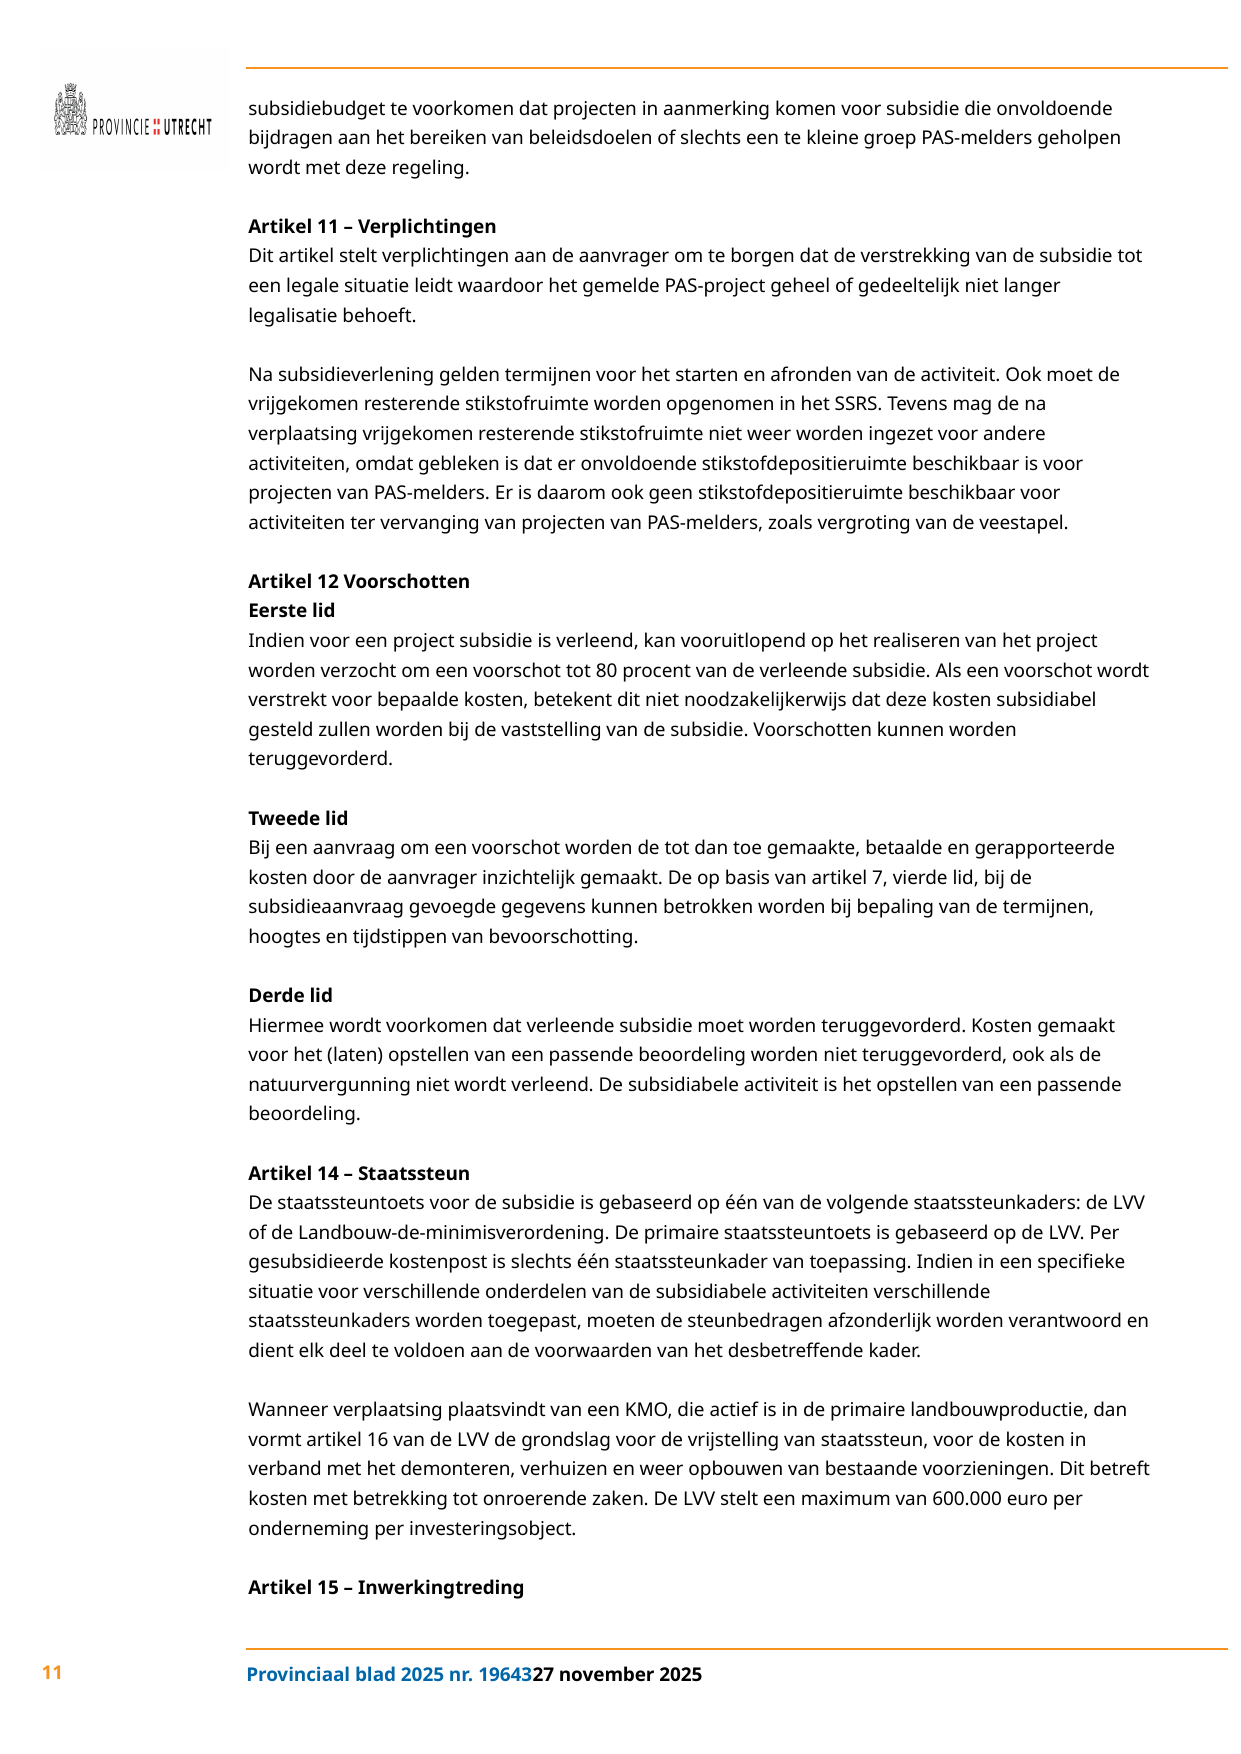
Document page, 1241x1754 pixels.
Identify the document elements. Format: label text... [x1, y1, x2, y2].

picture [41, 47, 231, 172]
text Artikel 12 Voorschotten [248, 568, 1152, 594]
text Indien voor een project subsidie is verleend, kan vooruitlopend op het realiseren van het project worden verzocht om een voorschot tot 80 procent van de verleende subsidie. Als een voorschot wordt verstrekt voor bepaalde kosten, betekent dit niet noodzakelijkerwijs dat deze kosten subsidiabel gesteld zullen worden bij de vaststelling van de subsidie. Voorschotten kunnen worden teruggevorderd. [248, 627, 1152, 771]
text Artikel 15 – Inwerkingtreding [248, 1574, 1152, 1600]
text Bij een aanvraag om een voorschot worden de tot dan toe gemaakte, betaalde en gerapporteerde kosten door de aanvrager inzichtelijk gemaakt. De op basis van artikel 7, vierde lid, bij de subsidieaanvraag gevoegde gegevens kunnen betrokken worden bij bepaling van de termijnen, hoogtes en tijdstippen van bevoorschotting. [248, 834, 1152, 949]
text Hiermee wordt voorkomen dat verleende subsidie moet worden teruggevorderd. Kosten gemaakt voor het (laten) opstellen van een passende beoordeling worden niet teruggevorderd, ook als de natuurvergunning niet wordt verleend. De subsidiabele activiteit is het opstellen van een passende beoordeling. [248, 1012, 1152, 1126]
text Na subsidieverlening gelden termijnen voor het starten en afronden van de activiteit. Ook moet de vrijgekomen resterende stikstofruimte worden opgenomen in het SSRS. Tevens mag de na verplaatsing vrijgekomen resterende stikstofruimte niet weer worden ingezet voor andere activiteiten, omdat gebleken is dat er onvoldoende stikstofdepositieruimte beschikbaar is voor projecten van PAS-melders. Er is daarom ook geen stikstofdepositieruimte beschikbaar voor activiteiten ter vervanging van projecten van PAS-melders, zoals vergroting van de veestapel. [248, 361, 1152, 535]
text Tweede lid [248, 805, 1152, 831]
text Eerste lid [248, 598, 1152, 623]
text Dit artikel stelt verplichtingen aan de aanvrager om te borgen dat de verstrekking van de subsidie tot een legale situatie leidt waardoor het gemelde PAS-project geheel of gedeeltelijk niet langer legalisatie behoeft. [248, 243, 1152, 328]
text subsidiebudget te voorkomen dat projecten in aanmerking komen voor subsidie die onvoldoende bijdragen aan het bereiken van beleidsdoelen of slechts een te kleine groep PAS-melders geholpen wordt met deze regeling. [248, 95, 1152, 180]
text Artikel 14 – Staatssteun [248, 1160, 1152, 1186]
text Wanneer verplaatsing plaatsvindt van een KMO, die actief is in de primaire landbouwproductie, dan vormt artikel 16 van de LVV de grondslag voor de vrijstelling van staatssteun, voor de kosten in verband met het demonteren, verhuizen en weer opbouwen van bestaande voorzieningen. Dit betreft kosten met betrekking tot onroerende zaken. De LVV stelt een maximum van 600.000 euro per onderneming per investeringsobject. [248, 1396, 1152, 1541]
text Artikel 11 – Verplichtingen [248, 213, 1152, 239]
text De staatssteuntoets voor de subsidie is gebaseerd op één van de volgende staatssteunkaders: de LVV of de Landbouw-de-minimisverordening. De primaire staatssteuntoets is gebaseerd op de LVV. Per gesubsidieerde kostenpost is slechts één staatssteunkader van toepassing. Indien in een specifieke situatie voor verschillende onderdelen van de subsidiabele activiteiten verschillende staatssteunkaders worden toegepast, moeten de steunbedragen afzonderlijk worden verantwoord en dient elk deel te voldoen aan de voorwaarden van het desbetreffende kader. [248, 1189, 1152, 1363]
text Derde lid [248, 982, 1152, 1008]
